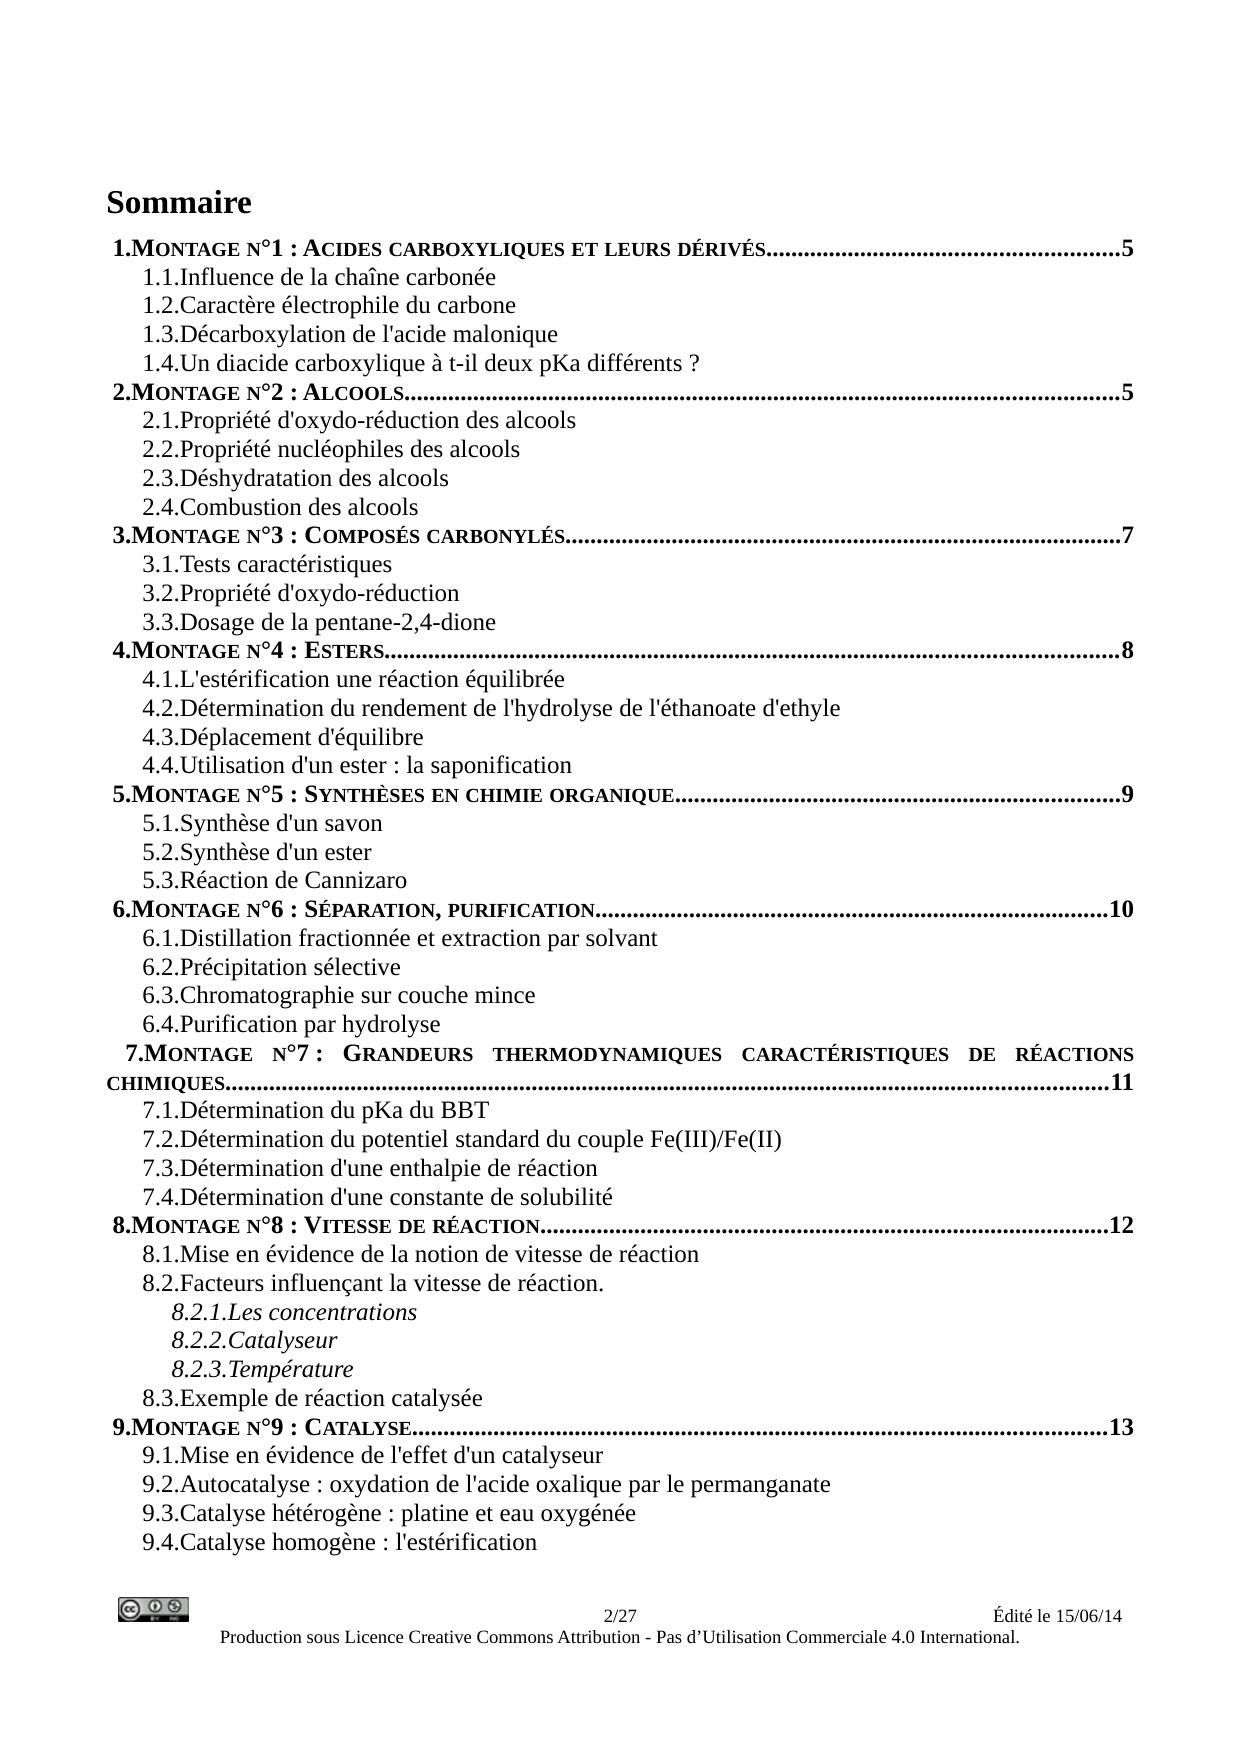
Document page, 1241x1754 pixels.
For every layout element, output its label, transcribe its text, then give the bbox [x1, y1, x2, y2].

text 3.3.Dosage de la pentane-2,4-dione [136, 607, 1134, 636]
text 2.2.Propriété nucléophiles des alcools [136, 434, 1134, 463]
text 1.Montage n°1 : Acides carboxyliques et leurs dérivés 5 [106, 233, 1134, 262]
text 4.4.Utilisation d'un ester : la saponification [136, 751, 1134, 779]
text 5.2.Synthèse d'un ester [136, 837, 1134, 866]
text 8.3.Exemple de réaction catalysée [136, 1383, 1134, 1412]
text 5.1.Synthèse d'un savon [136, 808, 1134, 837]
text 2.3.Déshydratation des alcools [136, 463, 1134, 492]
text 7.4.Détermination d'une constante de solubilité [136, 1182, 1134, 1211]
text 8.2.1.Les concentrations [165, 1297, 1134, 1326]
text 6.1.Distillation fractionnée et extraction par solvant [136, 923, 1134, 952]
text 4.Montage n°4 : Esters 8 [106, 636, 1134, 664]
text 6.3.Chromatographie sur couche mince [136, 981, 1134, 1009]
text 3.2.Propriété d'oxydo-réduction [136, 578, 1134, 607]
text 3.Montage n°3 : Composés carbonylés 7 [106, 521, 1134, 549]
subtitle Sommaire [106, 182, 1134, 221]
text 6.Montage n°6 : Séparation, purification 10 [106, 894, 1134, 923]
text 9.3.Catalyse hétérogène : platine et eau oxygénée [136, 1498, 1134, 1527]
text 9.2.Autocatalyse : oxydation de l'acide oxalique par le permanganate [136, 1469, 1134, 1498]
text 1.2.Caractère électrophile du carbone [136, 291, 1134, 319]
text 3.1.Tests caractéristiques [136, 549, 1134, 578]
text 8.2.3.Température [165, 1354, 1134, 1383]
text 7.3.Détermination d'une enthalpie de réaction [136, 1153, 1134, 1182]
text 1.3.Décarboxylation de l'acide malonique [136, 319, 1134, 348]
text 2.4.Combustion des alcools [136, 492, 1134, 521]
text 9.1.Mise en évidence de l'effet d'un catalyseur [136, 1441, 1134, 1469]
text 2.Montage n°2 : Alcools 5 [106, 377, 1134, 406]
text 4.3.Déplacement d'équilibre [136, 722, 1134, 751]
text 7.2.Détermination du potentiel standard du couple Fe(III)/Fe(II) [136, 1124, 1134, 1153]
text 7.Montage n°7 : Grandeurs thermodynamiques caractéristiques de réactions chimiques 11 [106, 1038, 1134, 1096]
text 8.2.Facteurs influençant la vitesse de réaction. [136, 1268, 1134, 1297]
text 2.1.Propriété d'oxydo-réduction des alcools [136, 406, 1134, 434]
text 1.1.Influence de la chaîne carbonée [136, 262, 1134, 291]
text 1.4.Un diacide carboxylique à t-il deux pKa différents ? [136, 348, 1134, 377]
text 4.2.Détermination du rendement de l'hydrolyse de l'éthanoate d'ethyle [136, 693, 1134, 722]
text 4.1.L'estérification une réaction équilibrée [136, 664, 1134, 693]
text 8.1.Mise en évidence de la notion de vitesse de réaction [136, 1239, 1134, 1268]
text 9.4.Catalyse homogène : l'estérification [136, 1527, 1134, 1556]
text 8.Montage n°8 : Vitesse de réaction 12 [106, 1211, 1134, 1239]
text 5.Montage n°5 : Synthèses en chimie organique 9 [106, 779, 1134, 808]
picture [118, 1597, 189, 1622]
text 6.4.Purification par hydrolyse [136, 1009, 1134, 1038]
text 8.2.2.Catalyseur [165, 1326, 1134, 1354]
text 6.2.Précipitation sélective [136, 952, 1134, 981]
text 7.1.Détermination du pKa du BBT [136, 1096, 1134, 1124]
text 5.3.Réaction de Cannizaro [136, 866, 1134, 894]
text 9.Montage n°9 : Catalyse 13 [106, 1412, 1134, 1441]
